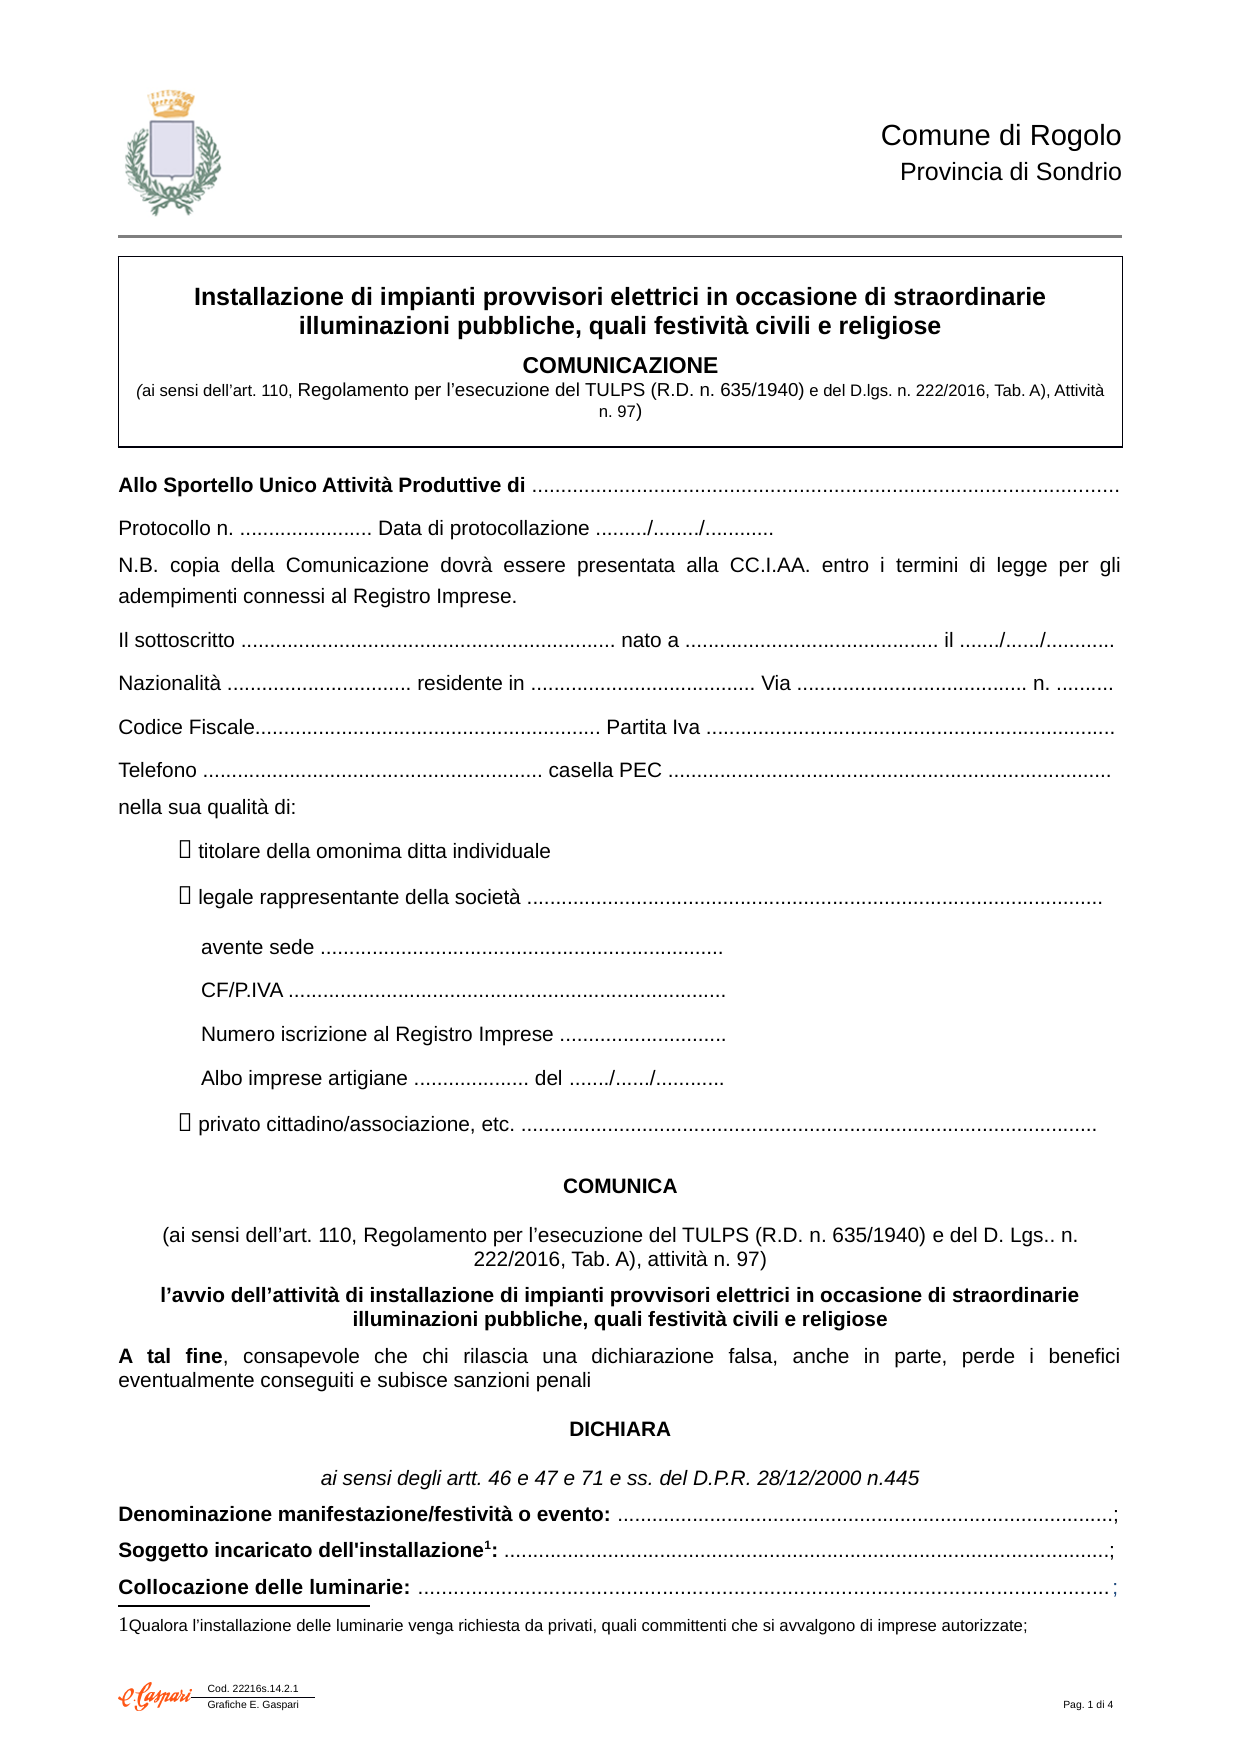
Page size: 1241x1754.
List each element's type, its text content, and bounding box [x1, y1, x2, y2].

text CF/P.IVA ............................................................................ [201, 978, 1122, 1002]
text Telefono ........................................................... casella PEC ............................................................................. [118, 758, 1122, 782]
text Il sottoscritto ................................................................. nato a ............................................ il ......./....../............ [118, 627, 1122, 651]
text Numero iscrizione al Registro Imprese ............................. [201, 1022, 1122, 1046]
text l’avvio dell’attività di installazione di impianti provvisori elettrici in occasione di straordinarie illuminazioni pubbliche, quali festività civili e religiose [118, 1283, 1122, 1331]
text Allo Sportello Unico Attività Produttive di [118, 472, 1122, 496]
text nella sua qualità di: [118, 795, 1122, 819]
text Comune di Rogolo [118, 118, 1122, 152]
text Qualora l’installazione delle luminarie venga richiesta da privati, quali committenti che si avvalgono di imprese autorizzate; [118, 1612, 1122, 1636]
text (ai sensi dell’art. 110, Regolamento per l’esecuzione del TULPS (R.D. n. 635/1940) e del D. Lgs.. n. 222/2016, Tab. A), attività n. 97) [118, 1223, 1122, 1271]
text Albo imprese artigiane .................... del ......./....../............ [201, 1066, 1122, 1089]
table_header Installazione di impianti provvisori elettrici in occasione di straordinarie illuminazioni pubbliche, quali festività civili e religiose COMUNICAZIONE (ai sensi dell’art. 110, Regolamento per l’esecuzione del TULPS (R.D. n. 635/1940) e del D.lgs. n. 222/2016, Tab. A), Attività n. 97) [119, 257, 1122, 446]
text DICHIARA [118, 1416, 1122, 1440]
text Codice Fiscale............................................................ Partita Iva ....................................................................... [118, 715, 1122, 739]
picture [122, 185, 224, 219]
text A tal fine, consapevole che chi rilascia una dichiarazione falsa, anche in parte, perde i benefici eventualmente conseguiti e subisce sanzioni penali [118, 1343, 1122, 1391]
picture [122, 152, 224, 157]
text COMUNICA [118, 1174, 1122, 1198]
text avente sede ...................................................................... [201, 934, 1122, 958]
text Soggetto incaricato dell'installazione: .........................................................................................................; [118, 1538, 1122, 1562]
picture [118, 1682, 192, 1711]
text  legale rappresentante della società .................................................................................................... [177, 878, 1122, 912]
text Collocazione delle luminarie: ....................................................................................................................; [118, 1575, 1122, 1599]
text  titolare della omonima ditta individuale [177, 831, 1122, 865]
text Protocollo n. ....................... Data di protocollazione ........./......../............ [118, 516, 1122, 540]
text  privato cittadino/associazione, etc. .................................................................................................... [177, 1104, 1122, 1138]
text Provincia di Sondrio [118, 157, 1122, 185]
text Denominazione manifestazione/festività o evento: ......................................................................................; [118, 1502, 1122, 1526]
picture [122, 87, 224, 118]
text Nazionalità ................................ residente in ....................................... Via ........................................ n. .......... [118, 671, 1122, 695]
text ai sensi degli artt. 46 e 47 e 71 e ss. del D.P.R. 28/12/2000 n.445 [118, 1465, 1122, 1489]
text N.B. copia della Comunicazione dovrà essere presentata alla CC.I.AA. entro i termini di legge per gli adempimenti connessi al Registro Imprese. [118, 553, 1122, 608]
